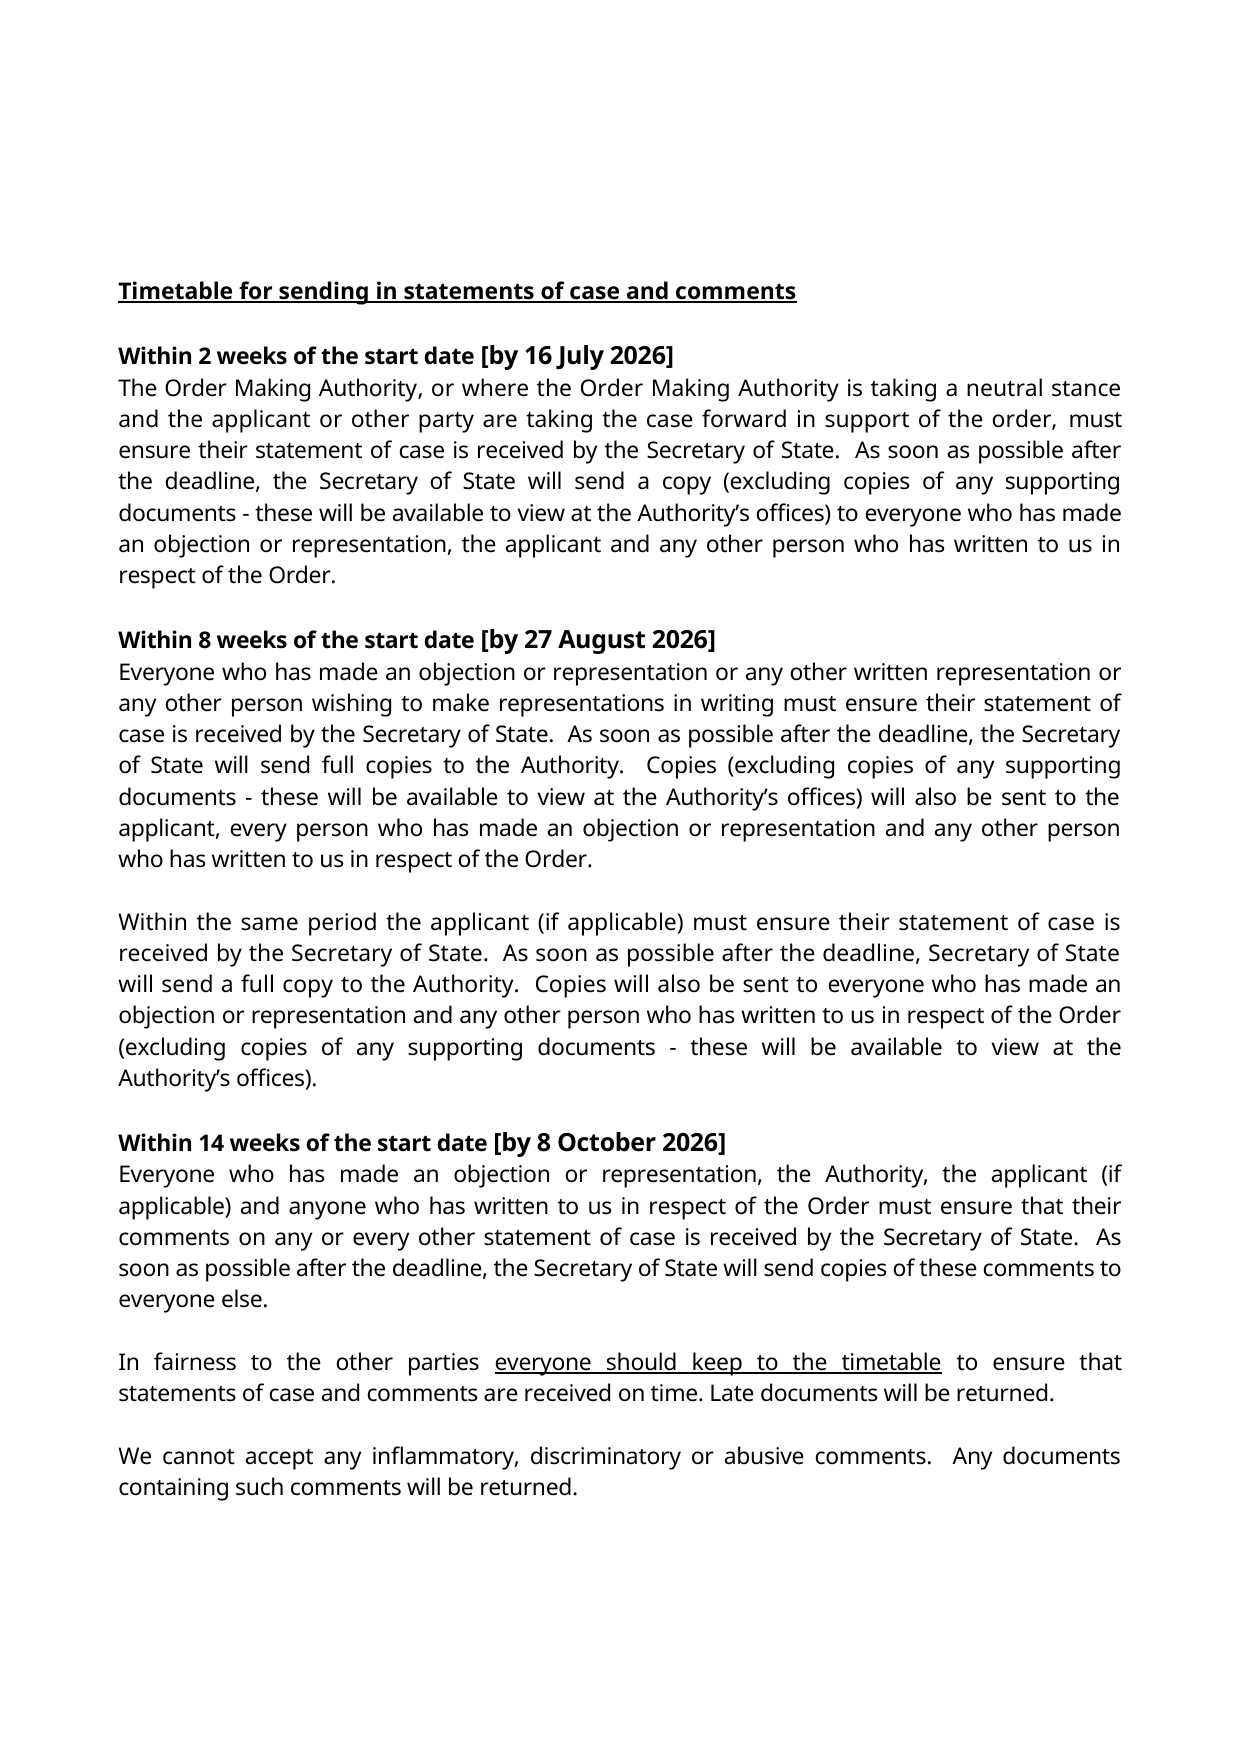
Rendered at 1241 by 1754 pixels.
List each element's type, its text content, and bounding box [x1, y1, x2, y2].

text In fairness to the other parties everyone should keep to the timetable to ensure that statements of case and comments are received on time. Late documents will be returned. [118, 1346, 1122, 1408]
text Everyone who has made an objection or representation or any other written representation or any other person wishing to make representations in writing must ensure their statement of case is received by the Secretary of State. As soon as possible after the deadline, the Secretary of State will send full copies to the Authority. Copies (excluding copies of any supporting documents - these will be available to view at the Authority’s offices) will also be sent to the applicant, every person who has made an objection or representation and any other person who has written to us in respect of the Order. [118, 656, 1122, 874]
text Everyone who has made an objection or representation, the Authority, the applicant (if applicable) and anyone who has written to us in respect of the Order must ensure that their comments on any or every other statement of case is received by the Secretary of State. As soon as possible after the deadline, the Secretary of State will send copies of these comments to everyone else. [118, 1158, 1122, 1315]
text Within the same period the applicant (if applicable) must ensure their statement of case is received by the Secretary of State. As soon as possible after the deadline, Secretary of State will send a full copy to the Authority. Copies will also be sent to everyone who has made an objection or representation and any other person who has written to us in respect of the Order (excluding copies of any supporting documents - these will be available to view at the Authority’s offices). [118, 906, 1122, 1093]
text The Order Making Authority, or where the Order Making Authority is taking a neutral stance and the applicant or other party are taking the case forward in support of the order, must ensure their statement of case is received by the Secretary of State. As soon as possible after the deadline, the Secretary of State will send a copy (excluding copies of any supporting documents - these will be available to view at the Authority’s offices) to everyone who has made an objection or representation, the applicant and any other person who has written to us in respect of the Order. [118, 372, 1122, 590]
text Timetable for sending in statements of case and comments [118, 275, 1122, 306]
text Within 2 weeks of the start date [by 16 July 2026] [118, 337, 1122, 372]
text Within 8 weeks of the start date [by 27 August 2026] [118, 622, 1122, 656]
text We cannot accept any inflammatory, discriminatory or abusive comments. Any documents containing such comments will be returned. [118, 1440, 1122, 1502]
text Within 14 weeks of the start date [by 8 October 2026] [118, 1124, 1122, 1158]
